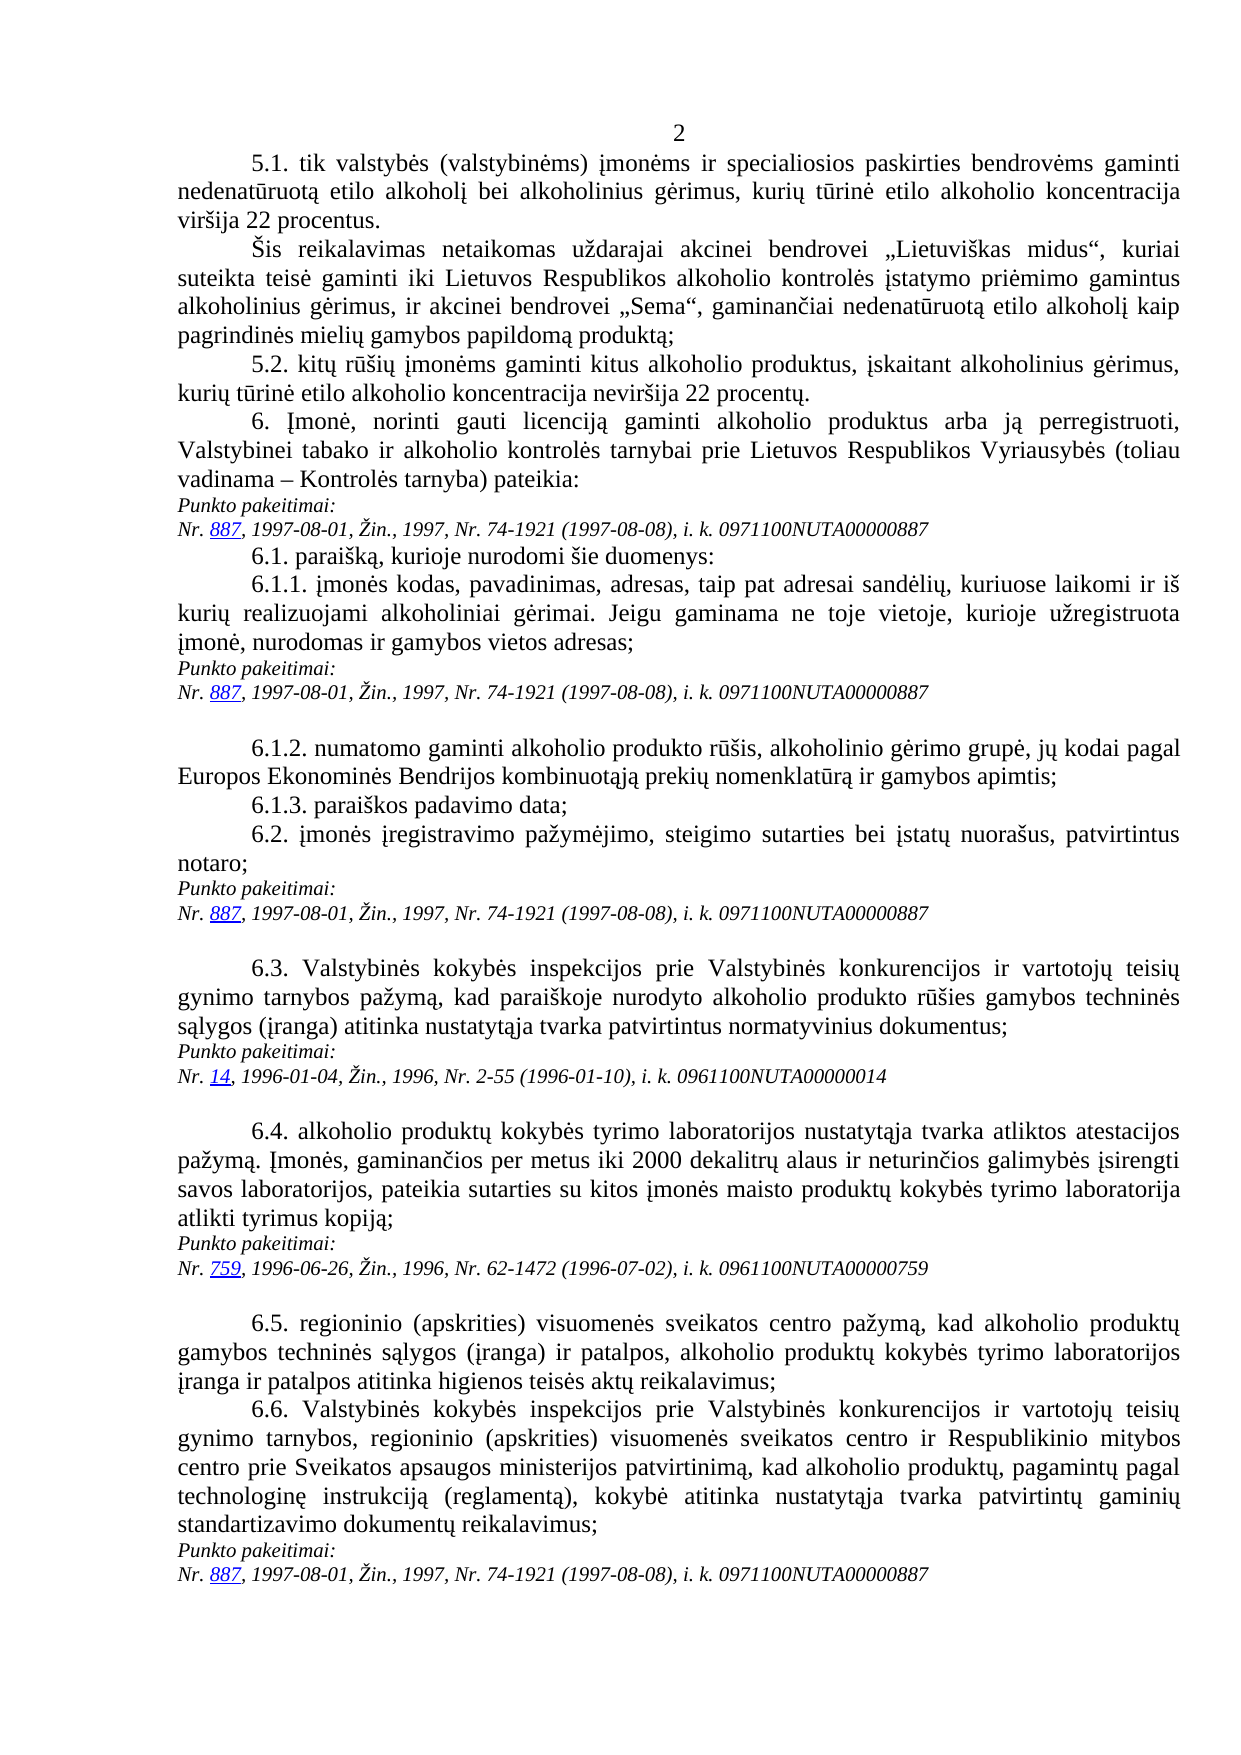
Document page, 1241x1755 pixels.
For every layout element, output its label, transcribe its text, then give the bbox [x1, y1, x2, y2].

text Nr. 14, 1996-01-04, Žin., 1996, Nr. 2-55 (1996-01-10), i. k. 0961100NUTA00000014 [177, 1063, 1181, 1088]
text Punkto pakeitimai: [177, 1538, 1181, 1562]
text 6.4. alkoholio produktų kokybės tyrimo laboratorijos nustatytąja tvarka atliktos atestacijos pažymą. Įmonės, gaminančios per metus iki 2000 dekalitrų alaus ir neturinčios galimybės įsirengti savos laboratorijos, pateikia sutarties su kitos įmonės maisto produktų kokybės tyrimo laboratorija atlikti tyrimus kopiją; [177, 1116, 1181, 1231]
text 6.3. Valstybinės kokybės inspekcijos prie Valstybinės konkurencijos ir vartotojų teisių gynimo tarnybos pažymą, kad paraiškoje nurodyto alkoholio produkto rūšies gamybos techninės sąlygos (įranga) atitinka nustatytąja tvarka patvirtintus normatyvinius dokumentus; [177, 953, 1181, 1039]
text Nr. 759, 1996-06-26, Žin., 1996, Nr. 62-1472 (1996-07-02), i. k. 0961100NUTA00000759 [177, 1255, 1181, 1279]
text 6.1.3. paraiškos padavimo data; [177, 790, 1181, 819]
text 6.1.1. įmonės kodas, pavadinimas, adresas, taip pat adresai sandėlių, kuriuose laikomi ir iš kurių realizuojami alkoholiniai gėrimai. Jeigu gaminama ne toje vietoje, kurioje užregistruota įmonė, nurodomas ir gamybos vietos adresas; [177, 569, 1181, 656]
text Šis reikalavimas netaikomas uždarajai akcinei bendrovei „Lietuviškas midus“, kuriai suteikta teisė gaminti iki Lietuvos Respublikos alkoholio kontrolės įstatymo priėmimo gamintus alkoholinius gėrimus, ir akcinei bendrovei „Sema“, gaminančiai nedenatūruotą etilo alkoholį kaip pagrindinės mielių gamybos papildomą produktą; [177, 234, 1181, 349]
text Punkto pakeitimai: [177, 493, 1181, 517]
text 6.5. regioninio (apskrities) visuomenės sveikatos centro pažymą, kad alkoholio produktų gamybos techninės sąlygos (įranga) ir patalpos, alkoholio produktų kokybės tyrimo laboratorijos įranga ir patalpos atitinka higienos teisės aktų reikalavimus; [177, 1308, 1181, 1394]
text 6.2. įmonės įregistravimo pažymėjimo, steigimo sutarties bei įstatų nuorašus, patvirtintus notaro; [177, 819, 1181, 876]
text Nr. 887, 1997-08-01, Žin., 1997, Nr. 74-1921 (1997-08-08), i. k. 0971100NUTA00000887 [177, 517, 1181, 541]
text 5.1. tik valstybės (valstybinėms) įmonėms ir specialiosios paskirties bendrovėms gaminti nedenatūruotą etilo alkoholį bei alkoholinius gėrimus, kurių tūrinė etilo alkoholio koncentracija viršija 22 procentus. [177, 148, 1181, 234]
text Punkto pakeitimai: [177, 1231, 1181, 1255]
text Nr. 887, 1997-08-01, Žin., 1997, Nr. 74-1921 (1997-08-08), i. k. 0971100NUTA00000887 [177, 680, 1181, 704]
text 6.1.2. numatomo gaminti alkoholio produkto rūšis, alkoholinio gėrimo grupė, jų kodai pagal Europos Ekonominės Bendrijos kombinuotąją prekių nomenklatūrą ir gamybos apimtis; [177, 733, 1181, 790]
text 5.2. kitų rūšių įmonėms gaminti kitus alkoholio produktus, įskaitant alkoholinius gėrimus, kurių tūrinė etilo alkoholio koncentracija neviršija 22 procentų. [177, 349, 1181, 406]
text Nr. 887, 1997-08-01, Žin., 1997, Nr. 74-1921 (1997-08-08), i. k. 0971100NUTA00000887 [177, 1562, 1181, 1586]
text 6.6. Valstybinės kokybės inspekcijos prie Valstybinės konkurencijos ir vartotojų teisių gynimo tarnybos, regioninio (apskrities) visuomenės sveikatos centro ir Respublikinio mitybos centro prie Sveikatos apsaugos ministerijos patvirtinimą, kad alkoholio produktų, pagamintų pagal technologinę instrukciją (reglamentą), kokybė atitinka nustatytąja tvarka patvirtintų gaminių standartizavimo dokumentų reikalavimus; [177, 1394, 1181, 1538]
text Punkto pakeitimai: [177, 1039, 1181, 1063]
text Nr. 887, 1997-08-01, Žin., 1997, Nr. 74-1921 (1997-08-08), i. k. 0971100NUTA00000887 [177, 900, 1181, 924]
text Punkto pakeitimai: [177, 656, 1181, 680]
text 6.1. paraišką, kurioje nurodomi šie duomenys: [177, 541, 1181, 569]
text Punkto pakeitimai: [177, 876, 1181, 900]
text 6. Įmonė, norinti gauti licenciją gaminti alkoholio produktus arba ją perregistruoti, Valstybinei tabako ir alkoholio kontrolės tarnybai prie Lietuvos Respublikos Vyriausybės (toliau vadinama – Kontrolės tarnyba) pateikia: [177, 406, 1181, 493]
